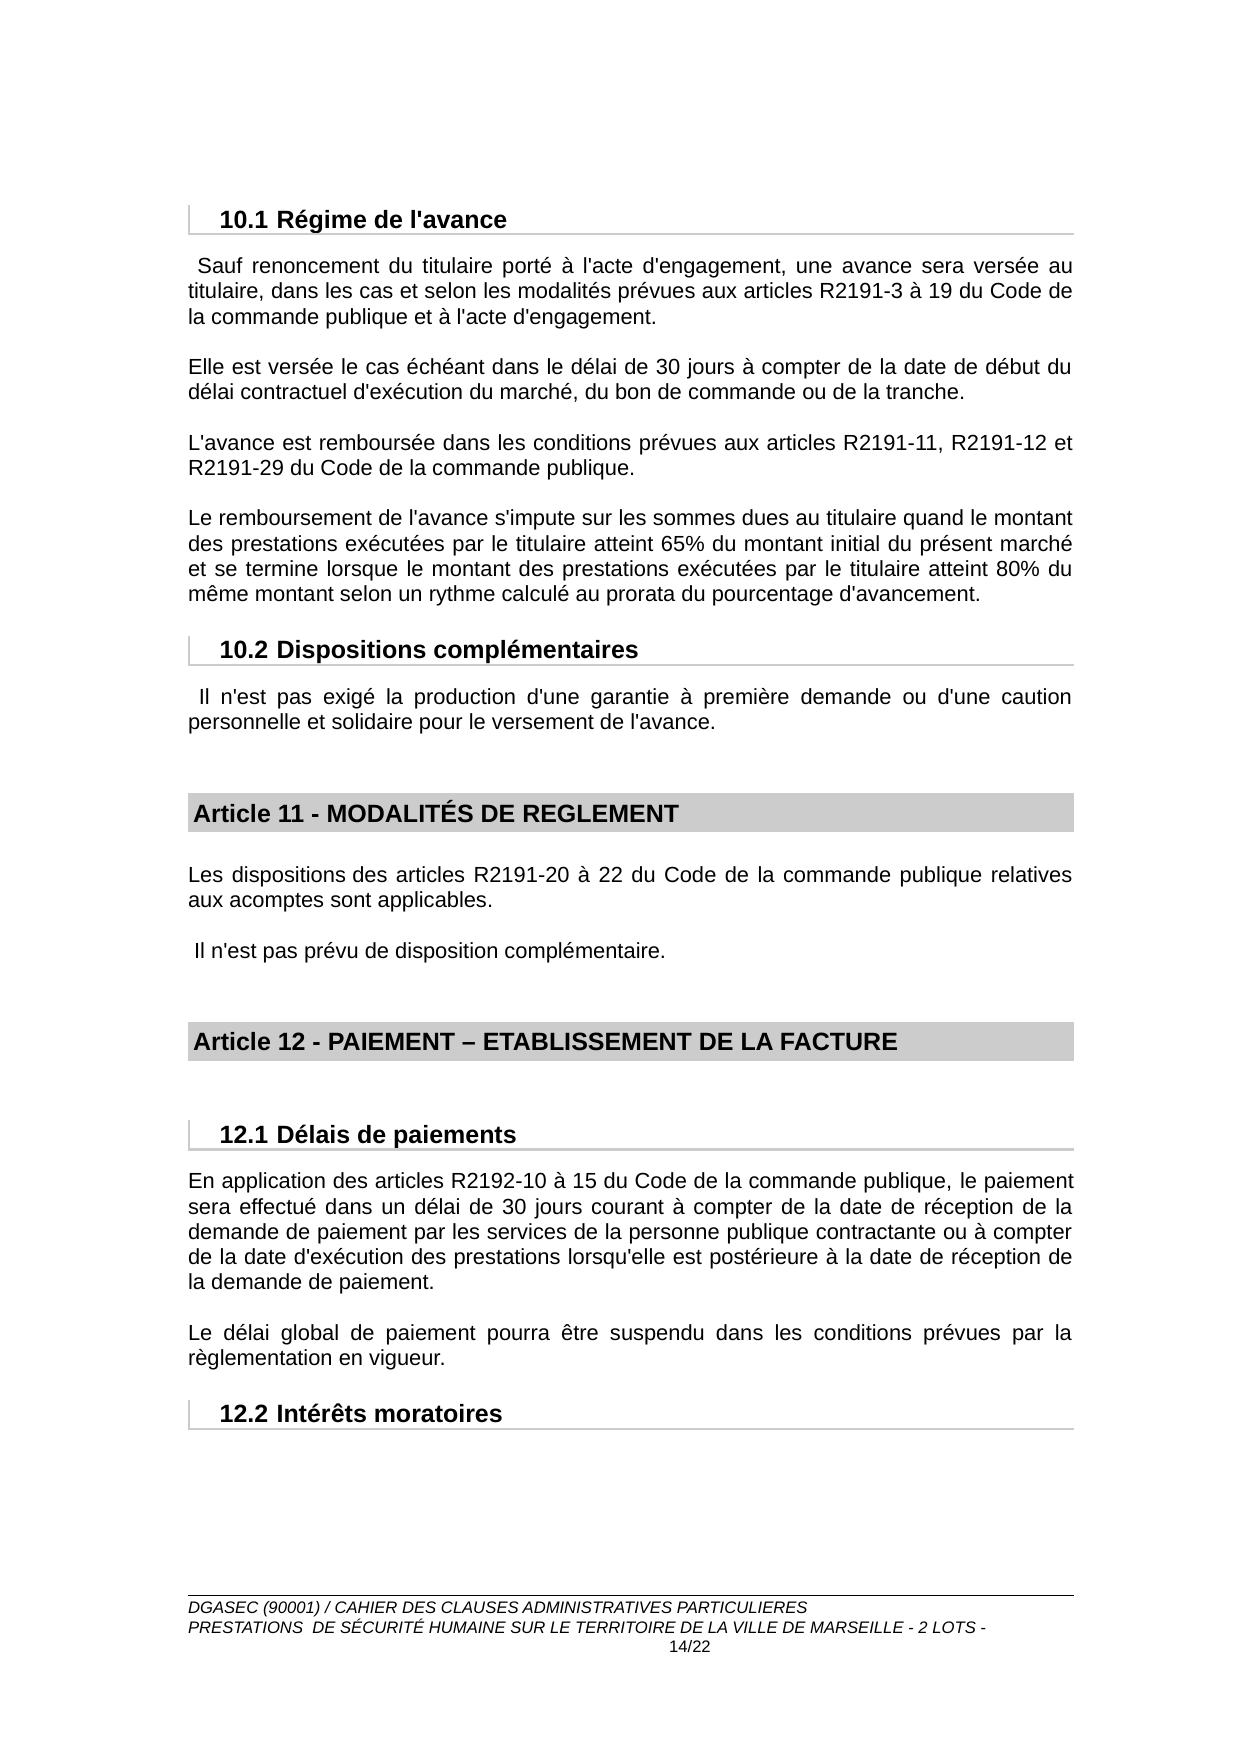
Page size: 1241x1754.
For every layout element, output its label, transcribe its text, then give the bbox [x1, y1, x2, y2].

text L'avance est remboursée dans les conditions prévues aux articles R2191-11, R2191-12 et R2191-29 du Code de la commande publique. [188, 429, 1074, 480]
text En application des articles R2192-10 à 15 du Code de la commande publique, le paiement sera effectué dans un délai de 30 jours courant à compter de la date de réception de la demande de paiement par les services de la personne publique contractante ou à compter de la date d'exécution des prestations lorsqu'elle est postérieure à la date de réception de la demande de paiement. [188, 1168, 1074, 1294]
subtitle MODALITÉS DE REGLEMENT [190, 796, 1072, 830]
subtitle Régime de l'avance [188, 204, 1074, 233]
subtitle Dispositions complémentaires [190, 636, 1074, 664]
text Les dispositions des articles R2191-20 à 22 du Code de la commande publique relatives aux acomptes sont applicables. [188, 862, 1074, 912]
text Le délai global de paiement pourra être suspendu dans les conditions prévues par la règlementation en vigueur. [188, 1319, 1074, 1370]
subtitle Intérêts moratoires [188, 1399, 1074, 1428]
text Sauf renoncement du titulaire porté à l'acte d'engagement, une avance sera versée au titulaire, dans les cas et selon les modalités prévues aux articles R2191-3 à 19 du Code de la commande publique et à l'acte d'engagement. [188, 253, 1074, 329]
text Il n'est pas exigé la production d'une garantie à première demande ou d'une caution personnelle et solidaire pour le versement de l'avance. [188, 684, 1074, 734]
text Il n'est pas prévu de disposition complémentaire. [188, 938, 1074, 963]
subtitle PAIEMENT – ETABLISSEMENT DE LA FACTURE [190, 1024, 1072, 1059]
text Le remboursement de l'avance s'impute sur les sommes dues au titulaire quand le montant des prestations exécutées par le titulaire atteint 65% du montant initial du présent marché et se termine lorsque le montant des prestations exécutées par le titulaire atteint 80% du même montant selon un rythme calculé au prorata du pourcentage d'avancement. [188, 505, 1074, 606]
text Elle est versée le cas échéant dans le délai de 30 jours à compter de la date de début du délai contractuel d'exécution du marché, du bon de commande ou de la tranche. [188, 354, 1074, 404]
subtitle Délais de paiements [190, 1120, 1074, 1148]
